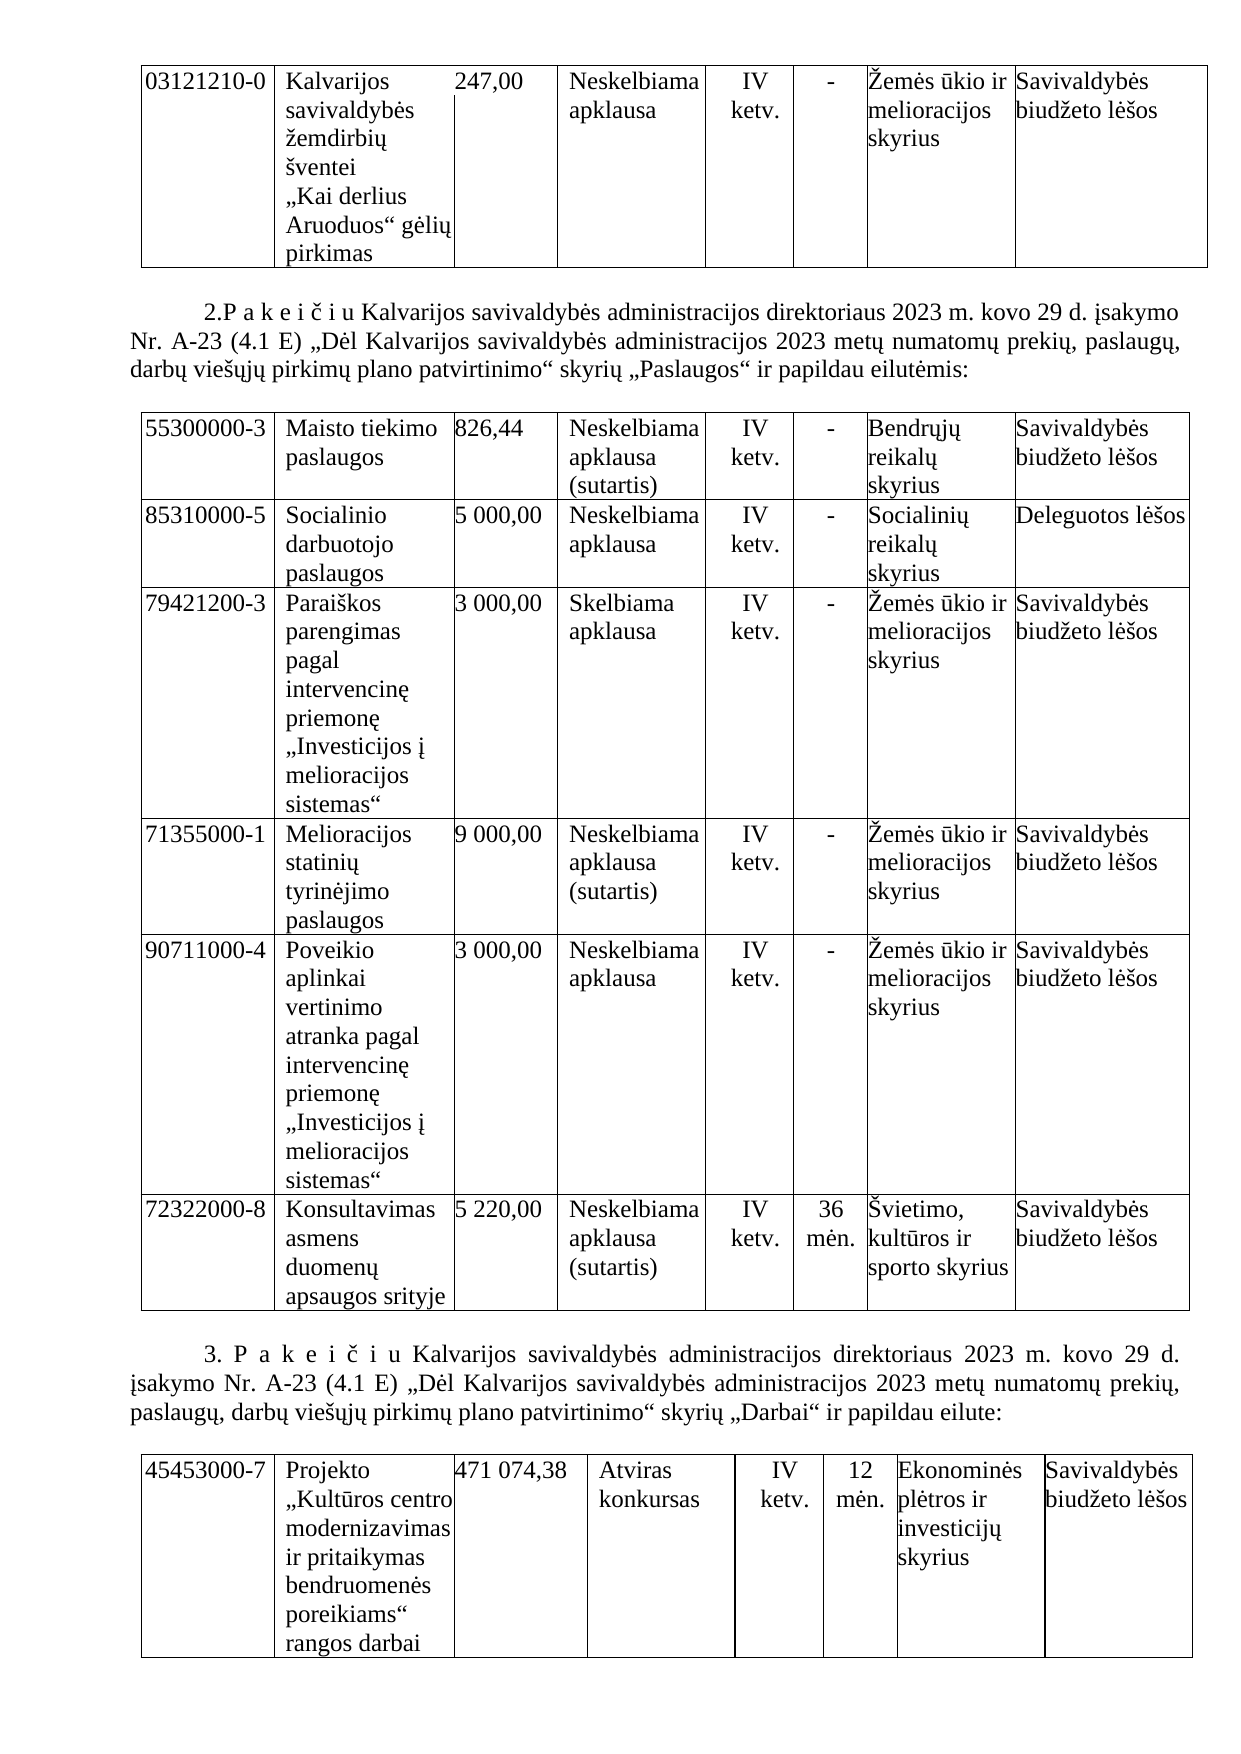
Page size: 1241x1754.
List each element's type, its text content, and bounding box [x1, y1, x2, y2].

table_cell 5 220,00 [455, 1195, 557, 1309]
table_cell - [794, 819, 867, 934]
text 2. P a k e i č i u Kalvarijos savivaldybės administracijos direktoriaus 2023 m. kovo 29 d. įsakymo Nr. A-23 (4.1 E) „Dėl Kalvarijos savivaldybės administracijos 2023 metų numatomų prekių, paslaugų, darbų viešųjų pirkimų plano patvirtinimo“ skyrių „Paslaugos“ ir papildau eilutėmis: [130, 297, 1181, 383]
table_cell Poveikio aplinkai vertinimo atranka pagal intervencinę priemonę „Investicijos į melioracijos sistemas“ [275, 935, 454, 1193]
table_header Ekonominės plėtros ir investicijų skyrius [898, 1455, 1044, 1657]
table_cell 3 000,00 [455, 588, 557, 818]
table_cell Švietimo, kultūros ir sporto skyrius [868, 1195, 1015, 1309]
table_cell IV ketv. [706, 935, 793, 1193]
table_cell Paraiškos parengimas pagal intervencinę priemonę „Investicijos į melioracijos sistemas“ [275, 588, 454, 818]
table_cell 36 mėn. [794, 1195, 867, 1309]
table_cell Neskelbiama apklausa (sutartis) [558, 1195, 705, 1309]
table_header Neskelbiama apklausa (sutartis) [558, 413, 705, 499]
table_header - [794, 413, 867, 499]
table_cell 71355000-1 [142, 819, 274, 934]
table_cell 3 000,00 [455, 935, 557, 1193]
table_header 55300000-3 [142, 413, 274, 499]
table_header IV ketv. [736, 1455, 823, 1657]
table_cell Žemės ūkio ir melioracijos skyrius [868, 819, 1015, 934]
text 3. P a k e i č i u Kalvarijos savivaldybės administracijos direktoriaus 2023 m. kovo 29 d. įsakymo Nr. A-23 (4.1 E) „Dėl Kalvarijos savivaldybės administracijos 2023 metų numatomų prekių, paslaugų, darbų viešųjų pirkimų plano patvirtinimo“ skyrių „Darbai“ ir papildau eilute: [130, 1339, 1181, 1426]
table_cell 247,00 [455, 66, 557, 267]
table_header 826,44 [455, 413, 557, 499]
table_cell 90711000-4 [142, 935, 274, 1193]
table_cell Deleguotos lėšos [1016, 500, 1189, 587]
table_cell - [794, 588, 867, 818]
table_header IV ketv. [706, 413, 793, 499]
table_cell Savivaldybės biudžeto lėšos [1016, 1195, 1189, 1309]
table_cell IV ketv. [706, 819, 793, 934]
table_cell - [794, 500, 867, 587]
table_header Savivaldybės biudžeto lėšos [1016, 413, 1189, 499]
table_header 45453000-7 [142, 1455, 274, 1657]
table_header Bendrųjų reikalų skyrius [868, 413, 1015, 499]
table_header Savivaldybės biudžeto lėšos [1046, 1455, 1192, 1657]
table_cell Savivaldybės biudžeto lėšos [1016, 588, 1189, 818]
table_cell 85310000-5 [142, 500, 274, 587]
table_cell Neskelbiama apklausa (sutartis) [558, 819, 705, 934]
table_header Atviras konkursas [588, 1455, 734, 1657]
table_cell 9 000,00 [455, 819, 557, 934]
table_cell 79421200-3 [142, 588, 274, 818]
table_cell Melioracijos statinių tyrinėjimo paslaugos [275, 819, 454, 934]
table_cell Konsultavimas asmens duomenų apsaugos srityje [275, 1195, 454, 1309]
table_cell Žemės ūkio ir melioracijos skyrius [868, 935, 1015, 1193]
table_cell IV ketv. [706, 1195, 793, 1309]
table_cell Neskelbiama apklausa [558, 66, 705, 267]
table_header Projekto „Kultūros centro modernizavimas ir pritaikymas bendruomenės poreikiams“ rangos darbai [275, 1455, 454, 1657]
table_cell - [794, 935, 867, 1193]
table_cell Savivaldybės biudžeto lėšos [1016, 66, 1207, 267]
table_cell Kalvarijos savivaldybės žemdirbių šventei „Kai derlius Aruoduos“ gėlių pirkimas [275, 66, 454, 267]
table_cell 5 000,00 [455, 500, 557, 587]
table_header 471 074,38 [455, 1455, 587, 1657]
table_cell Savivaldybės biudžeto lėšos [1016, 935, 1189, 1193]
table_cell Žemės ūkio ir melioracijos skyrius [868, 66, 1015, 267]
table_cell Neskelbiama apklausa [558, 500, 705, 587]
table_cell IV ketv. [706, 66, 793, 267]
table_cell Skelbiama apklausa [558, 588, 705, 818]
table_header 12 mėn. [824, 1455, 897, 1657]
table_cell 03121210-0 [142, 66, 274, 267]
table_cell 72322000-8 [142, 1195, 274, 1309]
table_cell Socialinių reikalų skyrius [868, 500, 1015, 587]
table_cell - [794, 66, 867, 267]
table_cell Socialinio darbuotojo paslaugos [275, 500, 454, 587]
table_cell Savivaldybės biudžeto lėšos [1016, 819, 1189, 934]
table_cell IV ketv. [706, 500, 793, 587]
table_cell IV ketv. [706, 588, 793, 818]
table_header Maisto tiekimo paslaugos [275, 413, 454, 499]
table_cell Žemės ūkio ir melioracijos skyrius [868, 588, 1015, 818]
table_cell Neskelbiama apklausa [558, 935, 705, 1193]
